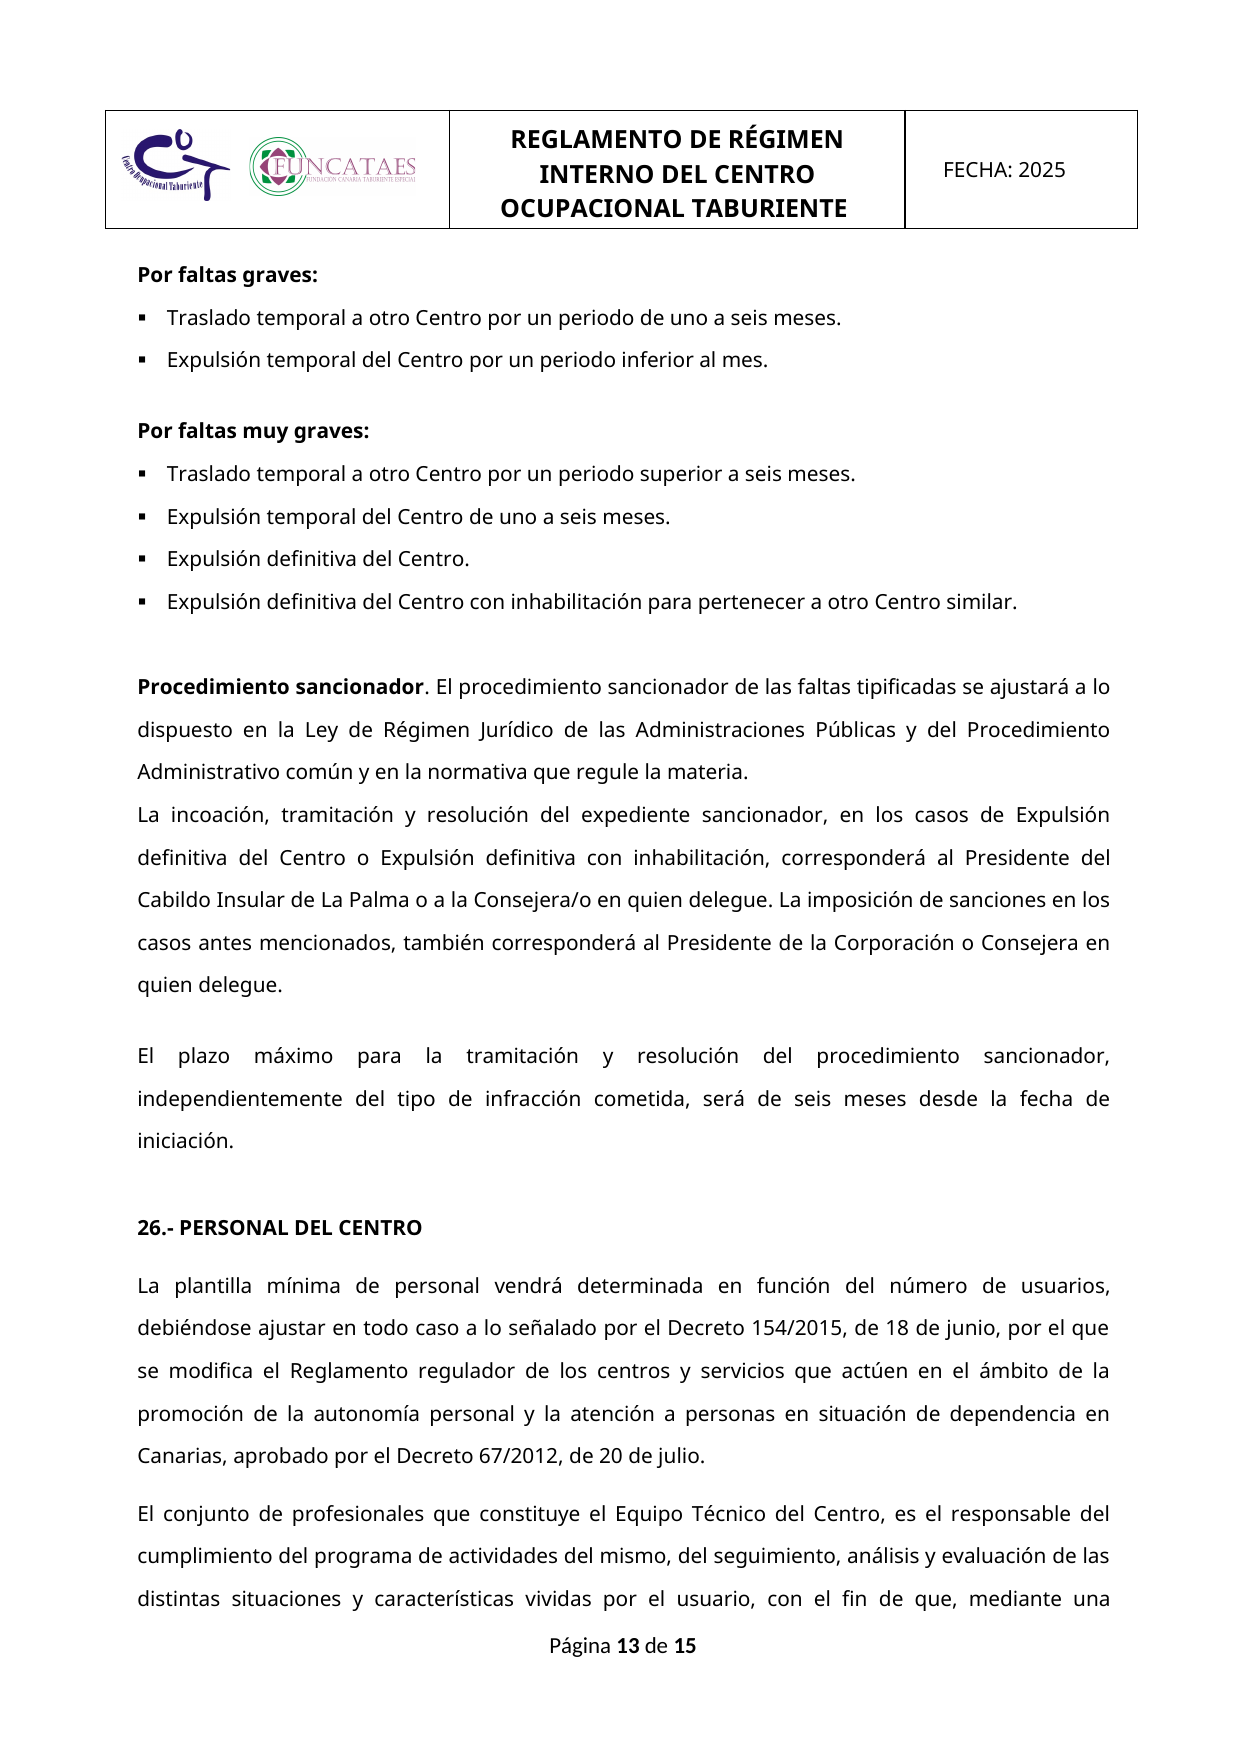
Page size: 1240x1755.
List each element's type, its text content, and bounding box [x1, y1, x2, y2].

text La incoación, tramitación y resolución del expediente sancionador, en los casos de Expulsión definitiva del Centro o Expulsión definitiva con inhabilitación, corresponderá al Presidente del Cabildo Insular de La Palma o a la Consejera/o en quien delegue. La imposición de sanciones en los casos antes mencionados, también corresponderá al Presidente de la Corporación o Consejera en quien delegue. [137, 800, 1112, 999]
text La plantilla mínima de personal vendrá determinada en función del número de usuarios, debiéndose ajustar en todo caso a lo señalado por el Decreto 154/2015, de 18 de junio, por el que se modifica el Reglamento regulador de los centros y servicios que actúen en el ámbito de la promoción de la autonomía personal y la atención a personas en situación de dependencia en Canarias, aprobado por el Decreto 67/2012, de 20 de julio. [137, 1271, 1112, 1470]
list Expulsión definitiva del Centro. [137, 544, 1112, 573]
list Expulsión definitiva del Centro con inhabilitación para pertenecer a otro Centro similar. [137, 587, 1112, 615]
list Traslado temporal a otro Centro por un periodo superior a seis meses. [137, 459, 1112, 488]
subtitle 26.- PERSONAL DEL CENTRO [137, 1213, 1112, 1241]
text El plazo máximo para la tramitación y resolución del procedimiento sancionador, independientemente del tipo de infracción cometida, será de seis meses desde la fecha de iniciación. [137, 1041, 1112, 1155]
text El conjunto de profesionales que constituye el Equipo Técnico del Centro, es el responsable del cumplimiento del programa de actividades del mismo, del seguimiento, análisis y evaluación de las distintas situaciones y características vividas por el usuario, con el fin de que, mediante una [137, 1499, 1112, 1613]
list Traslado temporal a otro Centro por un periodo de uno a seis meses. [137, 303, 1112, 331]
text Procedimiento sancionador. El procedimiento sancionador de las faltas tipificadas se ajustará a lo dispuesto en la Ley de Régimen Jurídico de las Administraciones Públicas y del Procedimiento Administrativo común y en la normativa que regule la materia. [137, 672, 1112, 786]
text Por faltas muy graves: [137, 417, 1112, 445]
list Expulsión temporal del Centro por un periodo inferior al mes. [137, 346, 1112, 374]
text Por faltas graves: [137, 260, 1112, 289]
list Expulsión temporal del Centro de uno a seis meses. [137, 502, 1112, 530]
